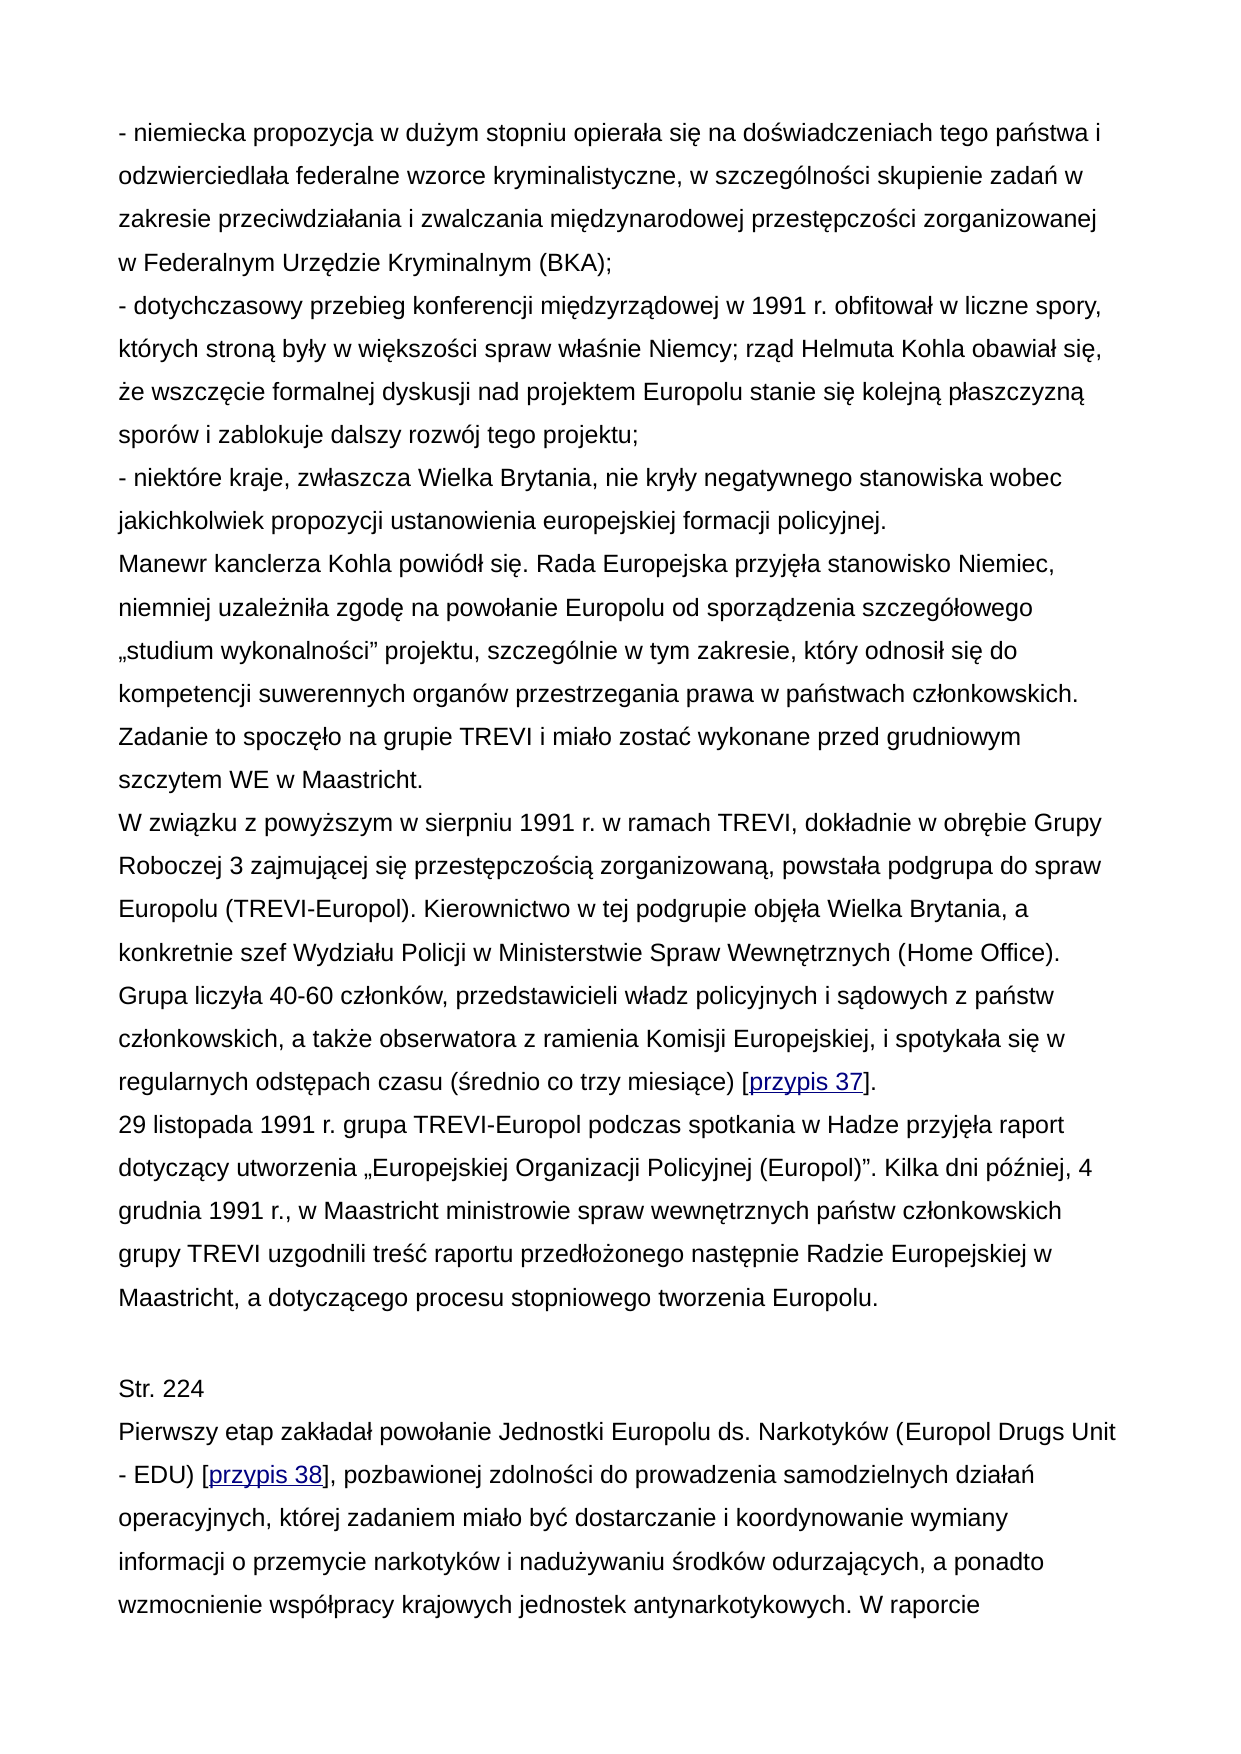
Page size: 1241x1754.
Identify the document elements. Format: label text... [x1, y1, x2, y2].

text - niektóre kraje, zwłaszcza Wielka Brytania, nie kryły negatywnego stanowiska wobec jakichkolwiek propozycji ustanowienia europejskiej formacji policyjnej. [118, 463, 1122, 535]
text Str. 224 [118, 1374, 1122, 1403]
text W związku z powyższym w sierpniu 1991 r. w ramach TREVI, dokładnie w obrębie Grupy Roboczej 3 zajmującej się przestępczością zorganizowaną, powstała podgrupa do spraw Europolu (TREVI-Europol). Kierownictwo w tej podgrupie objęła Wielka Brytania, a konkretnie szef Wydziału Policji w Ministerstwie Spraw Wewnętrznych (Home Office). Grupa liczyła 40-60 członków, przedstawicieli władz policyjnych i sądowych z państw członkowskich, a także obserwatora z ramienia Komisji Europejskiej, i spotykała się w regularnych odstępach czasu (średnio co trzy miesiące) [przypis 37]. [118, 808, 1122, 1096]
text 29 listopada 1991 r. grupa TREVI-Europol podczas spotkania w Hadze przyjęła raport dotyczący utworzenia „Europejskiej Organizacji Policyjnej (Europol)”. Kilka dni później, 4 grudnia 1991 r., w Maastricht ministrowie spraw wewnętrznych państw członkowskich grupy TREVI uzgodnili treść raportu przedłożonego następnie Radzie Europejskiej w Maastricht, a dotyczącego procesu stopniowego tworzenia Europolu. [118, 1110, 1122, 1311]
text Manewr kanclerza Kohla powiódł się. Rada Europejska przyjęła stanowisko Niemiec, niemniej uzależniła zgodę na powołanie Europolu od sporządzenia szczegółowego „studium wykonalności” projektu, szczególnie w tym zakresie, który odnosił się do kompetencji suwerennych organów przestrzegania prawa w państwach członkowskich. Zadanie to spoczęło na grupie TREVI i miało zostać wykonane przed grudniowym szczytem WE w Maastricht. [118, 549, 1122, 794]
text - dotychczasowy przebieg konferencji międzyrządowej w 1991 r. obfitował w liczne spory, których stroną były w większości spraw właśnie Niemcy; rząd Helmuta Kohla obawiał się, że wszczęcie formalnej dyskusji nad projektem Europolu stanie się kolejną płaszczyzną sporów i zablokuje dalszy rozwój tego projektu; [118, 291, 1122, 449]
text - niemiecka propozycja w dużym stopniu opierała się na doświadczeniach tego państwa i odzwierciedlała federalne wzorce kryminalistyczne, w szczególności skupienie zadań w zakresie przeciwdziałania i zwalczania międzynarodowej przestępczości zorganizowanej w Federalnym Urzędzie Kryminalnym (BKA); [118, 118, 1122, 276]
text Pierwszy etap zakładał powołanie Jednostki Europolu ds. Narkotyków (Europol Drugs Unit - EDU) [przypis 38], pozbawionej zdolności do prowadzenia samodzielnych działań operacyjnych, której zadaniem miało być dostarczanie i koordynowanie wymiany informacji o przemycie narkotyków i nadużywaniu środków odurzających, a ponadto wzmocnienie współpracy krajowych jednostek antynarkotykowych. W raporcie [118, 1417, 1122, 1618]
